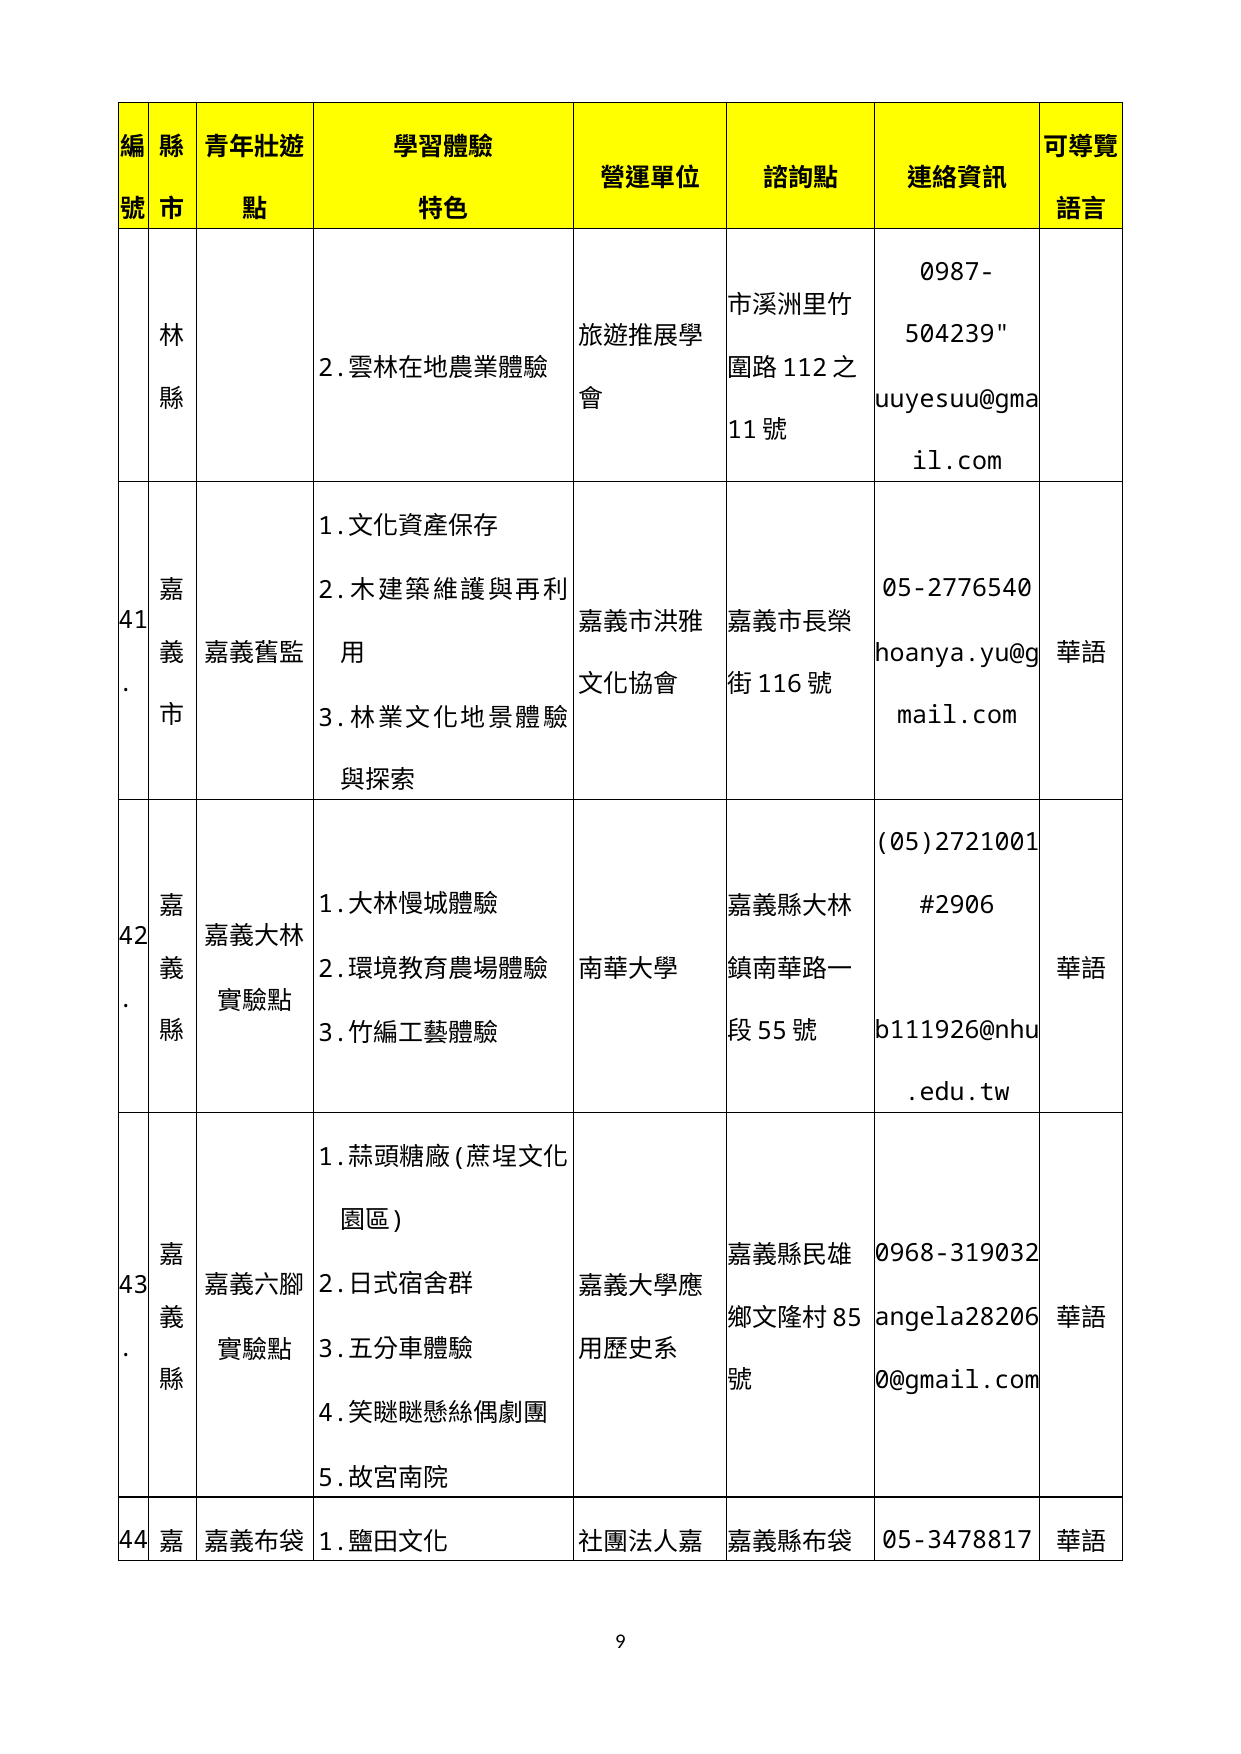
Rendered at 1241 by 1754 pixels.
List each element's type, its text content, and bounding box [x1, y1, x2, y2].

table_cell [119, 482, 148, 798]
table_cell 嘉義縣 [149, 800, 196, 1112]
table_cell [119, 800, 148, 1112]
table_cell 嘉義市洪雅文化協會 [574, 482, 726, 798]
table_cell 嘉義六腳 實驗點 [197, 1113, 313, 1496]
table_header 縣市 [149, 103, 196, 228]
table_cell 市溪洲里竹圍路112之11號 [727, 229, 874, 481]
table_header 編號 [119, 103, 148, 228]
table_cell 2.雲林在地農業體驗 [314, 229, 573, 481]
table_cell 嘉義大學應用歷史系 [574, 1113, 726, 1496]
table_cell 1.文化資產保存 2.木建築維護與再利用 3.林業文化地景體驗與探索 [314, 482, 573, 798]
table_cell [122, 930, 127, 938]
table_cell 華語 [1040, 1498, 1122, 1560]
table_cell 嘉義大林 實驗點 [197, 800, 313, 1112]
table_cell [122, 1279, 127, 1287]
table_cell 0968-319032 angela282060@gmail.com [875, 1113, 1039, 1496]
table_cell 嘉義縣 [149, 1113, 196, 1496]
table_cell 05-3478817 [875, 1498, 1039, 1560]
table_header 青年壯遊點 [197, 103, 313, 228]
table_cell 嘉義縣布袋 [727, 1498, 874, 1560]
table_header 可導覽語言 [1040, 103, 1122, 228]
table_cell 1.大林慢城體驗 2.環境教育農場體驗 3.竹編工藝體驗 [314, 800, 573, 1112]
table_header 學習體驗 特色 [314, 103, 573, 228]
table_cell 嘉義縣民雄鄉文隆村85號 [727, 1113, 874, 1496]
table_cell [197, 229, 313, 481]
table_header 營運單位 [574, 103, 726, 228]
table_cell 05-2776540 hoanya.yu@gmail.com [875, 482, 1039, 798]
table_cell [1040, 229, 1122, 481]
table_cell 嘉義布袋 [197, 1498, 313, 1560]
table_cell 華語 [1040, 482, 1122, 798]
table_cell 嘉義市長榮街116號 [727, 482, 874, 798]
table_cell 華語 [1040, 1113, 1122, 1496]
table_cell 華語 [1040, 800, 1122, 1112]
table_cell 嘉 [149, 1498, 196, 1560]
table_cell [122, 1534, 127, 1542]
table_cell (05)2721001#2906 b111926@nhu.edu.tw [875, 800, 1039, 1112]
table_cell 嘉義縣大林鎮南華路一段55號 [727, 800, 874, 1112]
table_cell 社團法人嘉 [574, 1498, 726, 1560]
table_header 連絡資訊 [875, 103, 1039, 228]
table_cell 1.鹽田文化 [314, 1498, 573, 1560]
table_cell 林縣 [149, 229, 196, 481]
table_cell 1.蒜頭糖廠(蔗埕文化園區) 2.日式宿舍群 3.五分車體驗 4.笑瞇瞇懸絲偶劇團 5.故宮南院 [314, 1113, 573, 1496]
table_header 諮詢點 [727, 103, 874, 228]
table_cell [119, 229, 148, 481]
table_cell 南華大學 [574, 800, 726, 1112]
table_cell 旅遊推展學會 [574, 229, 726, 481]
table_cell 嘉義市 [149, 482, 196, 798]
table_cell 0987-504239" uuyesuu@gmail.com [875, 229, 1039, 481]
table_cell [122, 614, 127, 622]
table_cell [119, 1498, 148, 1560]
table_cell [119, 1113, 148, 1496]
table_cell 嘉義舊監 [197, 482, 313, 798]
